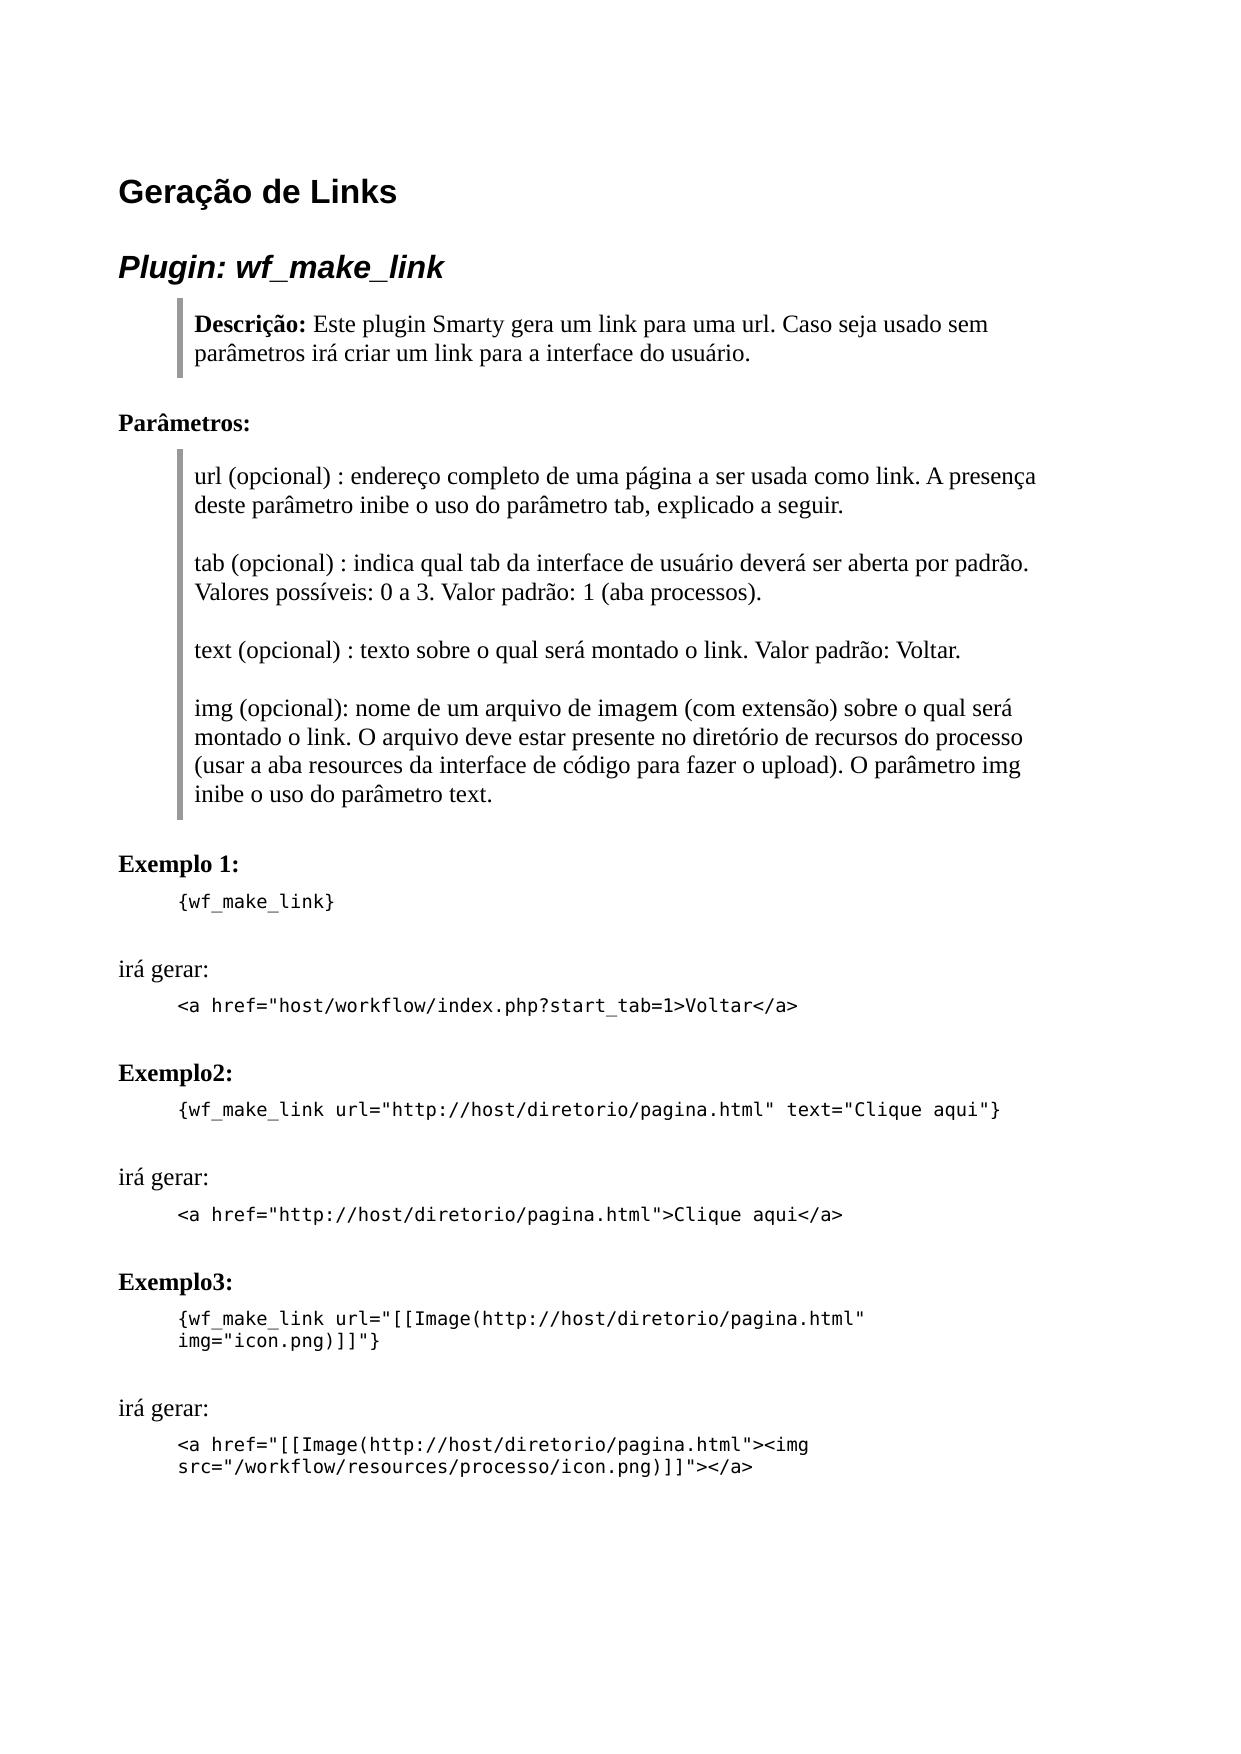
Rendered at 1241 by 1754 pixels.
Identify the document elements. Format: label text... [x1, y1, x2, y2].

text url (opcional) : endereço completo de uma página a ser usada como link. A presença deste parâmetro inibe o uso do parâmetro tab, explicado a seguir. [183, 449, 1063, 518]
subtitle Geração de Links [118, 172, 1122, 211]
text Exemplo3: [118, 1267, 1122, 1296]
text <a href="http://host/diretorio/pagina.html">Clique aqui</a> [177, 1204, 1063, 1226]
text <a href="[[Image(http://host/diretorio/pagina.html"><img src="/workflow/resources/processo/icon.png)]]"></a> [177, 1434, 1063, 1478]
text Exemplo 1: [118, 849, 1122, 878]
text irá gerar: [118, 1162, 1122, 1191]
text Descrição: Este plugin Smarty gera um link para uma url. Caso seja usado sem parâmetros irá criar um link para a interface do usuário. [177, 297, 1063, 378]
text irá gerar: [118, 954, 1122, 982]
subtitle Plugin: wf_make_link [118, 248, 1122, 285]
text tab (opcional) : indica qual tab da interface de usuário deverá ser aberta por padrão. Valores possíveis: 0 a 3. Valor padrão: 1 (aba processos). [183, 536, 1063, 605]
text {wf_make_link url="http://host/diretorio/pagina.html" text="Clique aqui"} [177, 1099, 1063, 1121]
text text (opcional) : texto sobre o qual será montado o link. Valor padrão: Voltar. [183, 623, 1063, 664]
text {wf_make_link} [177, 891, 1063, 912]
text <a href="host/workflow/index.php?start_tab=1>Voltar</a> [177, 995, 1063, 1017]
text Exemplo2: [118, 1058, 1122, 1087]
text irá gerar: [118, 1393, 1122, 1422]
text img (opcional): nome de um arquivo de imagem (com extensão) sobre o qual será montado o link. O arquivo deve estar presente no diretório de recursos do processo (usar a aba resources da interface de código para fazer o upload). O parâmetro img inibe o uso do parâmetro text. [183, 681, 1063, 820]
text {wf_make_link url="[[Image(http://host/diretorio/pagina.html" img="icon.png)]]"} [177, 1308, 1063, 1352]
text Parâmetros: [118, 408, 1122, 437]
